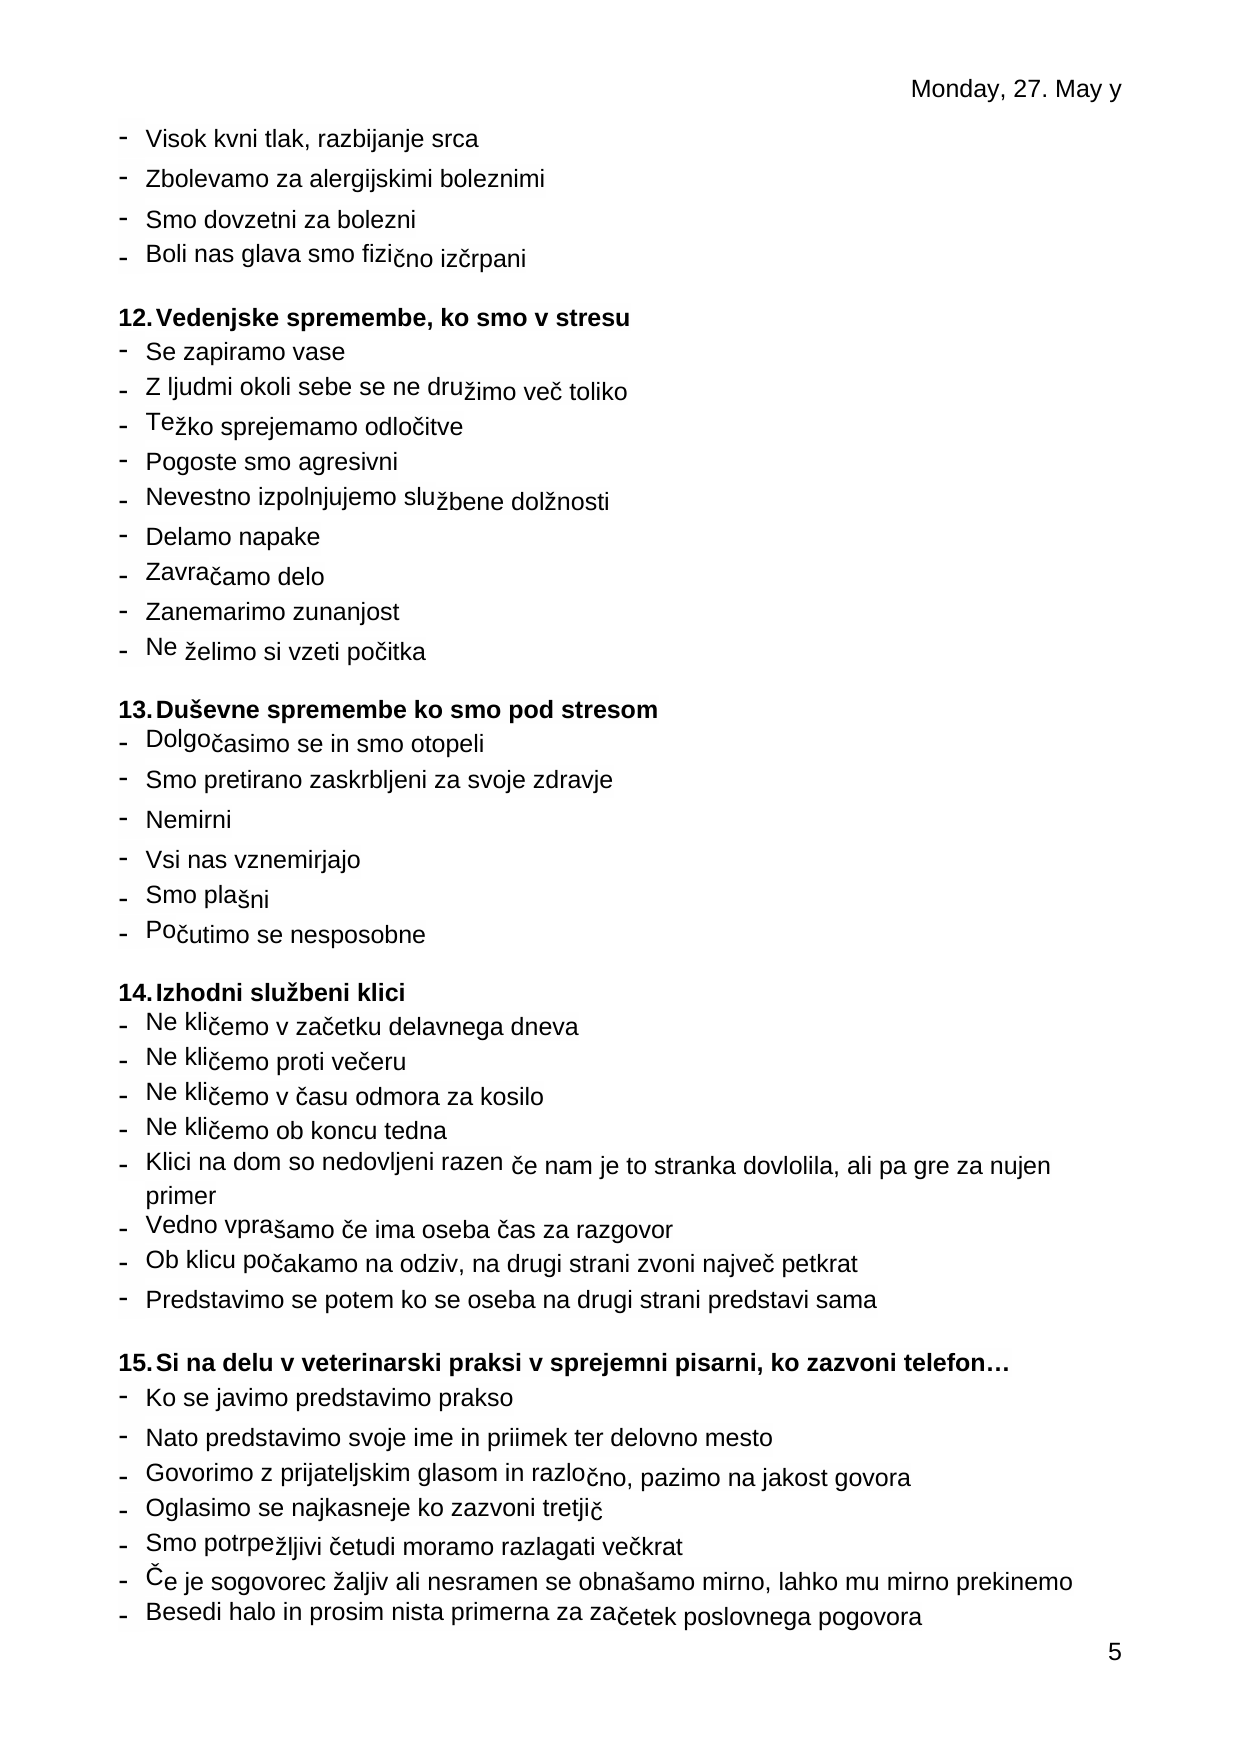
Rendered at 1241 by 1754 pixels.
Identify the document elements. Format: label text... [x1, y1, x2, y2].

list Klici na dom so nedovljeni razen če nam je to stranka dovlolila, ali pa gre za nujen primer [118, 1146, 1122, 1209]
list Vsi nas vznemirjajo [118, 839, 1122, 880]
list Vedenjske spremembe, ko smo v stresu [118, 303, 1122, 331]
list Besedi halo in prosim nista primerna za začetek poslovnega pogovora [145, 1597, 1122, 1632]
list Ne kličemo ob koncu tedna [145, 1111, 1122, 1146]
list Izhodni službeni klici [118, 978, 1122, 1007]
list Visok kvni tlak, razbijanje srca [145, 118, 1122, 158]
list Duševne spremembe ko smo pod stresom [118, 695, 1122, 724]
list Delamo napake [145, 516, 1122, 557]
list Nevestno izpolnjujemo službene dolžnosti [145, 482, 1122, 516]
list Počutimo se nesposobne [118, 914, 1122, 949]
list Boli nas glava smo fizično izčrpani [145, 239, 1122, 274]
list Če je sogovorec žaljiv ali nesramen se obnašamo mirno, lahko mu mirno prekinemo [145, 1562, 1122, 1597]
list Dolgočasimo se in smo otopeli [145, 724, 1122, 759]
list Ob klicu počakamo na odziv, na drugi strani zvoni največ petkrat [145, 1244, 1122, 1279]
list Si na delu v veterinarski praksi v sprejemni pisarni, ko zazvoni telefon… [118, 1348, 1122, 1377]
list Ne želimo si vzeti počitka [145, 632, 1122, 667]
list Smo potrpežljivi četudi moramo razlagati večkrat [145, 1527, 1122, 1562]
list Z ljudmi okoli sebe se ne družimo več toliko [145, 372, 1122, 406]
list Nemirni [145, 799, 1122, 839]
list Težko sprejemamo odločitve [145, 406, 1122, 441]
list Ne kličemo v času odmora za kosilo [145, 1076, 1122, 1111]
list Ne kličemo proti večeru [145, 1042, 1122, 1076]
list Zanemarimo zunanjost [145, 591, 1122, 632]
list Nato predstavimo svoje ime in priimek ter delovno mesto [145, 1417, 1122, 1458]
list Govorimo z prijateljskim glasom in razločno, pazimo na jakost govora [145, 1458, 1122, 1492]
list Zbolevamo za alergijskimi boleznimi [118, 158, 1122, 199]
list Predstavimo se potem ko se oseba na drugi strani predstavi sama [145, 1279, 1122, 1319]
list Ne kličemo v začetku delavnega dneva [145, 1007, 1122, 1042]
list Pogoste smo agresivni [145, 441, 1122, 482]
list Oglasimo se najkasneje ko zazvoni tretjič [118, 1492, 1122, 1527]
list Zavračamo delo [145, 557, 1122, 591]
list Ko se javimo predstavimo prakso [145, 1377, 1122, 1417]
list Smo pretirano zaskrbljeni za svoje zdravje [145, 759, 1122, 799]
list Vedno vprašamo če ima oseba čas za razgovor [118, 1209, 1122, 1244]
list Se zapiramo vase [145, 331, 1122, 372]
list Smo dovzetni za bolezni [145, 199, 1122, 239]
list Smo plašni [145, 880, 1122, 914]
